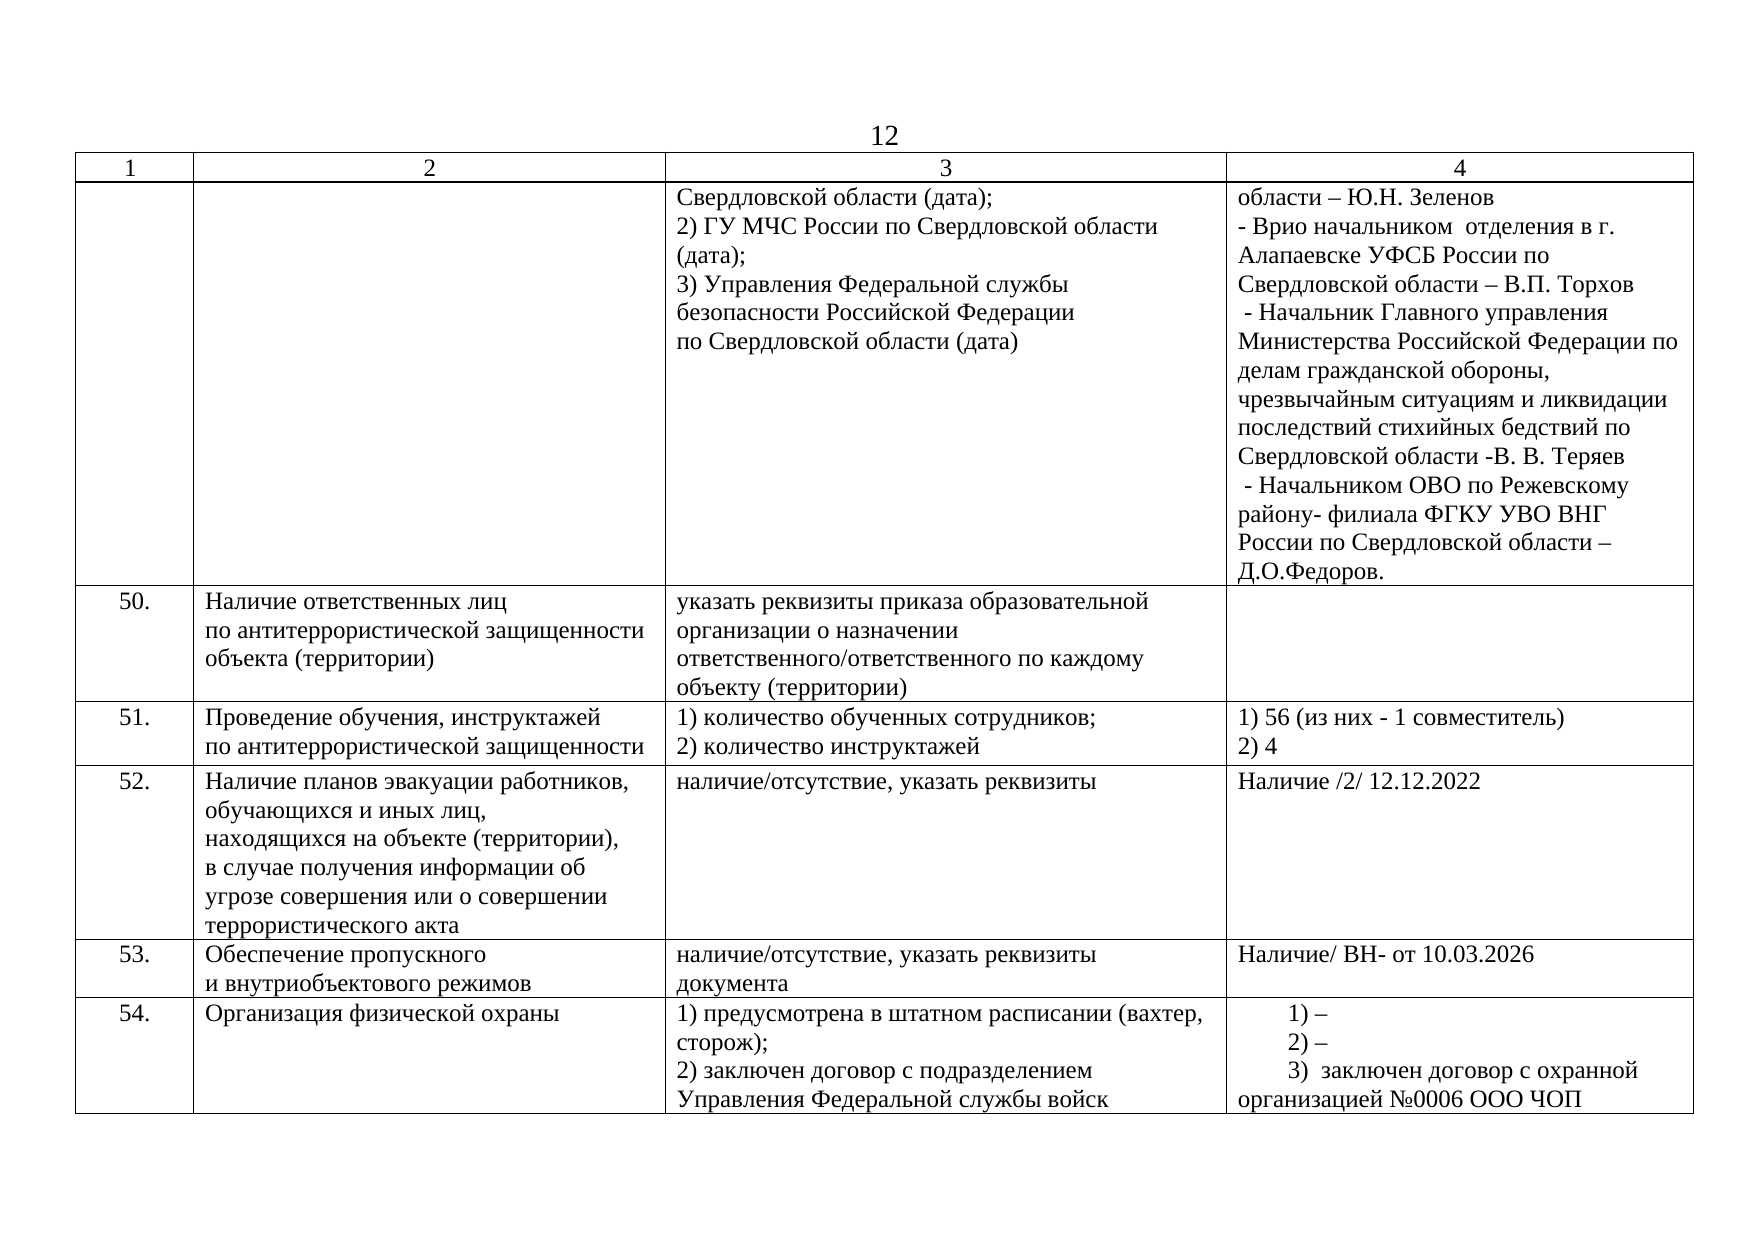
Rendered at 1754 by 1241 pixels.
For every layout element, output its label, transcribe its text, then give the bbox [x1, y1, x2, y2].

table_cell Проведение обучения, инструктажей по антитеррористической защищенности [194, 702, 665, 765]
table_cell Свердловской области (дата); 2) ГУ МЧС России по Свердловской области (дата); 3) Управления Федеральной службы безопасности Российской Федерации по Свердловской области (дата) [666, 183, 1226, 585]
table_cell наличие/отсутствие, указать реквизиты [666, 766, 1226, 938]
table_header 2 [194, 153, 665, 181]
table_header 3 [666, 153, 1226, 181]
table_cell Наличие ответственных лиц по антитеррористической защищенности объекта (территории) [194, 586, 665, 701]
table_cell [194, 183, 665, 585]
table_cell 54. [76, 998, 193, 1113]
table_cell 52. [76, 766, 193, 938]
table_cell 1) предусмотрена в штатном расписании (вахтер, сторож); 2) заключен договор с подразделением Управления Федеральной службы войск [666, 998, 1226, 1113]
table_cell Наличие /2/ 12.12.2022 [1227, 766, 1693, 938]
table_cell 51. [76, 702, 193, 765]
table_cell Наличие планов эвакуации работников, обучающихся и иных лиц, находящихся на объекте (территории), в случае получения информации об угрозе совершения или о совершении террористического акта [194, 766, 665, 938]
table_header 1 [76, 153, 193, 181]
table_cell 1) 56 (из них - 1 совместитель) 2) 4 [1227, 702, 1693, 765]
table_cell [1227, 586, 1693, 701]
table_cell указать реквизиты приказа образовательной организации о назначении ответственного/ответственного по каждому объекту (территории) [666, 586, 1226, 701]
table_cell Наличие/ ВН- от 10.03.2026 [1227, 940, 1693, 997]
table_cell Организация физической охраны [194, 998, 665, 1113]
table_cell [76, 183, 193, 585]
table_header 4 [1227, 153, 1693, 181]
table_cell области – Ю.Н. Зеленов - Врио начальником отделения в г. Алапаевске УФСБ России по Свердловской области – В.П. Торхов - Начальник Главного управления Министерства Российской Федерации по делам гражданской обороны, чрезвычайным ситуациям и ликвидации последствий стихийных бедствий по Свердловской области -В. В. Теряев - Начальником ОВО по Режевскому району- филиала ФГКУ УВО ВНГ России по Свердловской области – Д.О.Федоров. [1227, 183, 1693, 585]
table_cell 50. [76, 586, 193, 701]
table_cell наличие/отсутствие, указать реквизиты документа [666, 940, 1226, 997]
table_cell Обеспечение пропускного и внутриобъектового режимов [194, 940, 665, 997]
table_cell 1) – 2) – 3) заключен договор с охранной организацией №0006 ООО ЧОП [1227, 998, 1693, 1113]
table_cell 53. [76, 940, 193, 997]
table_cell 1) количество обученных сотрудников; 2) количество инструктажей [666, 702, 1226, 765]
